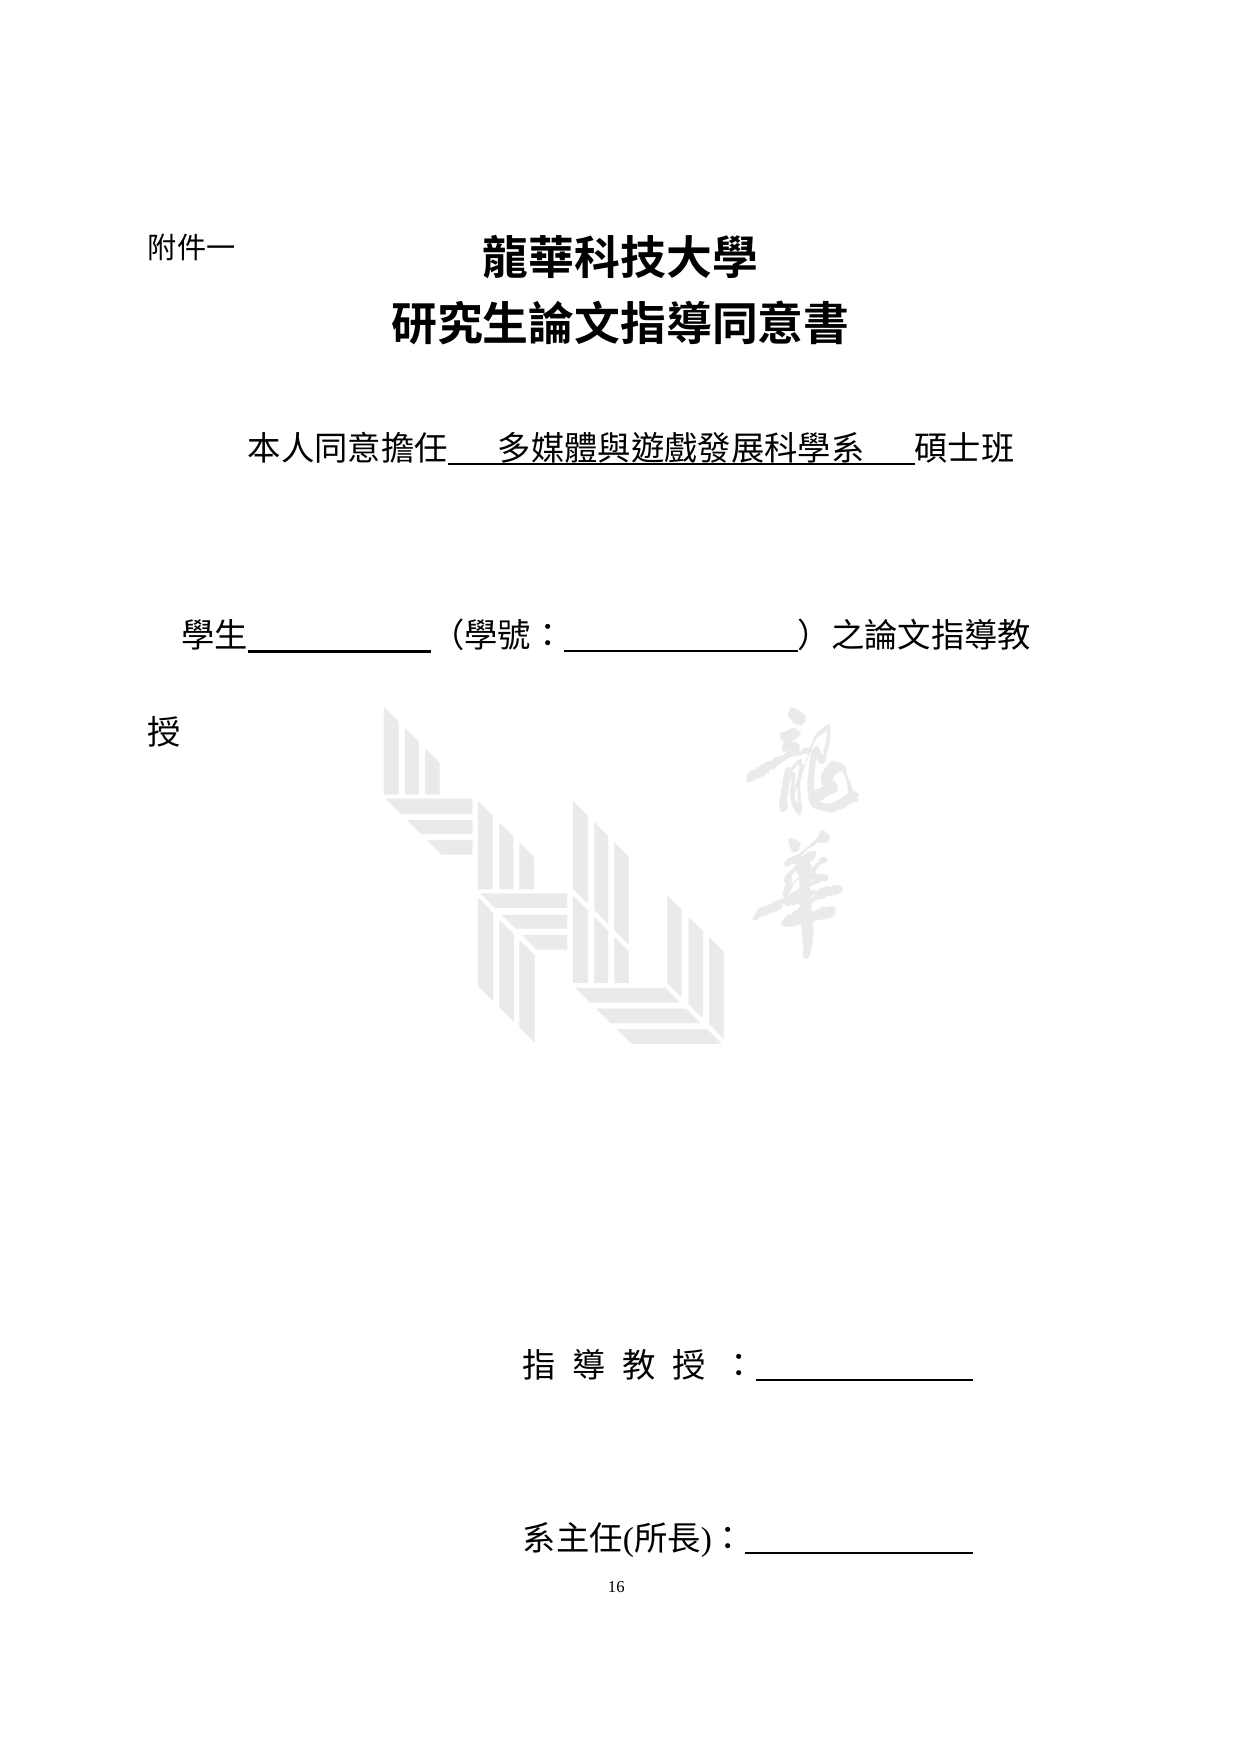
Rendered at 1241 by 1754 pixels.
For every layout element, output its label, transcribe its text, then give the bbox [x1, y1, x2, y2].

text 系主任(所長)： [523, 1512, 1092, 1560]
text 本人同意擔任 多媒體與遊戲發展科學系 碩士班 [148, 422, 1058, 470]
text 龍華科技大學 [148, 221, 1092, 287]
text 指 導 教 授 ： [523, 1339, 1092, 1387]
text 研究生論文指導同意書 [148, 287, 1092, 354]
text 附件一 [148, 225, 241, 262]
text 學生 （學號： ）之論文指導教授 [148, 609, 1058, 754]
